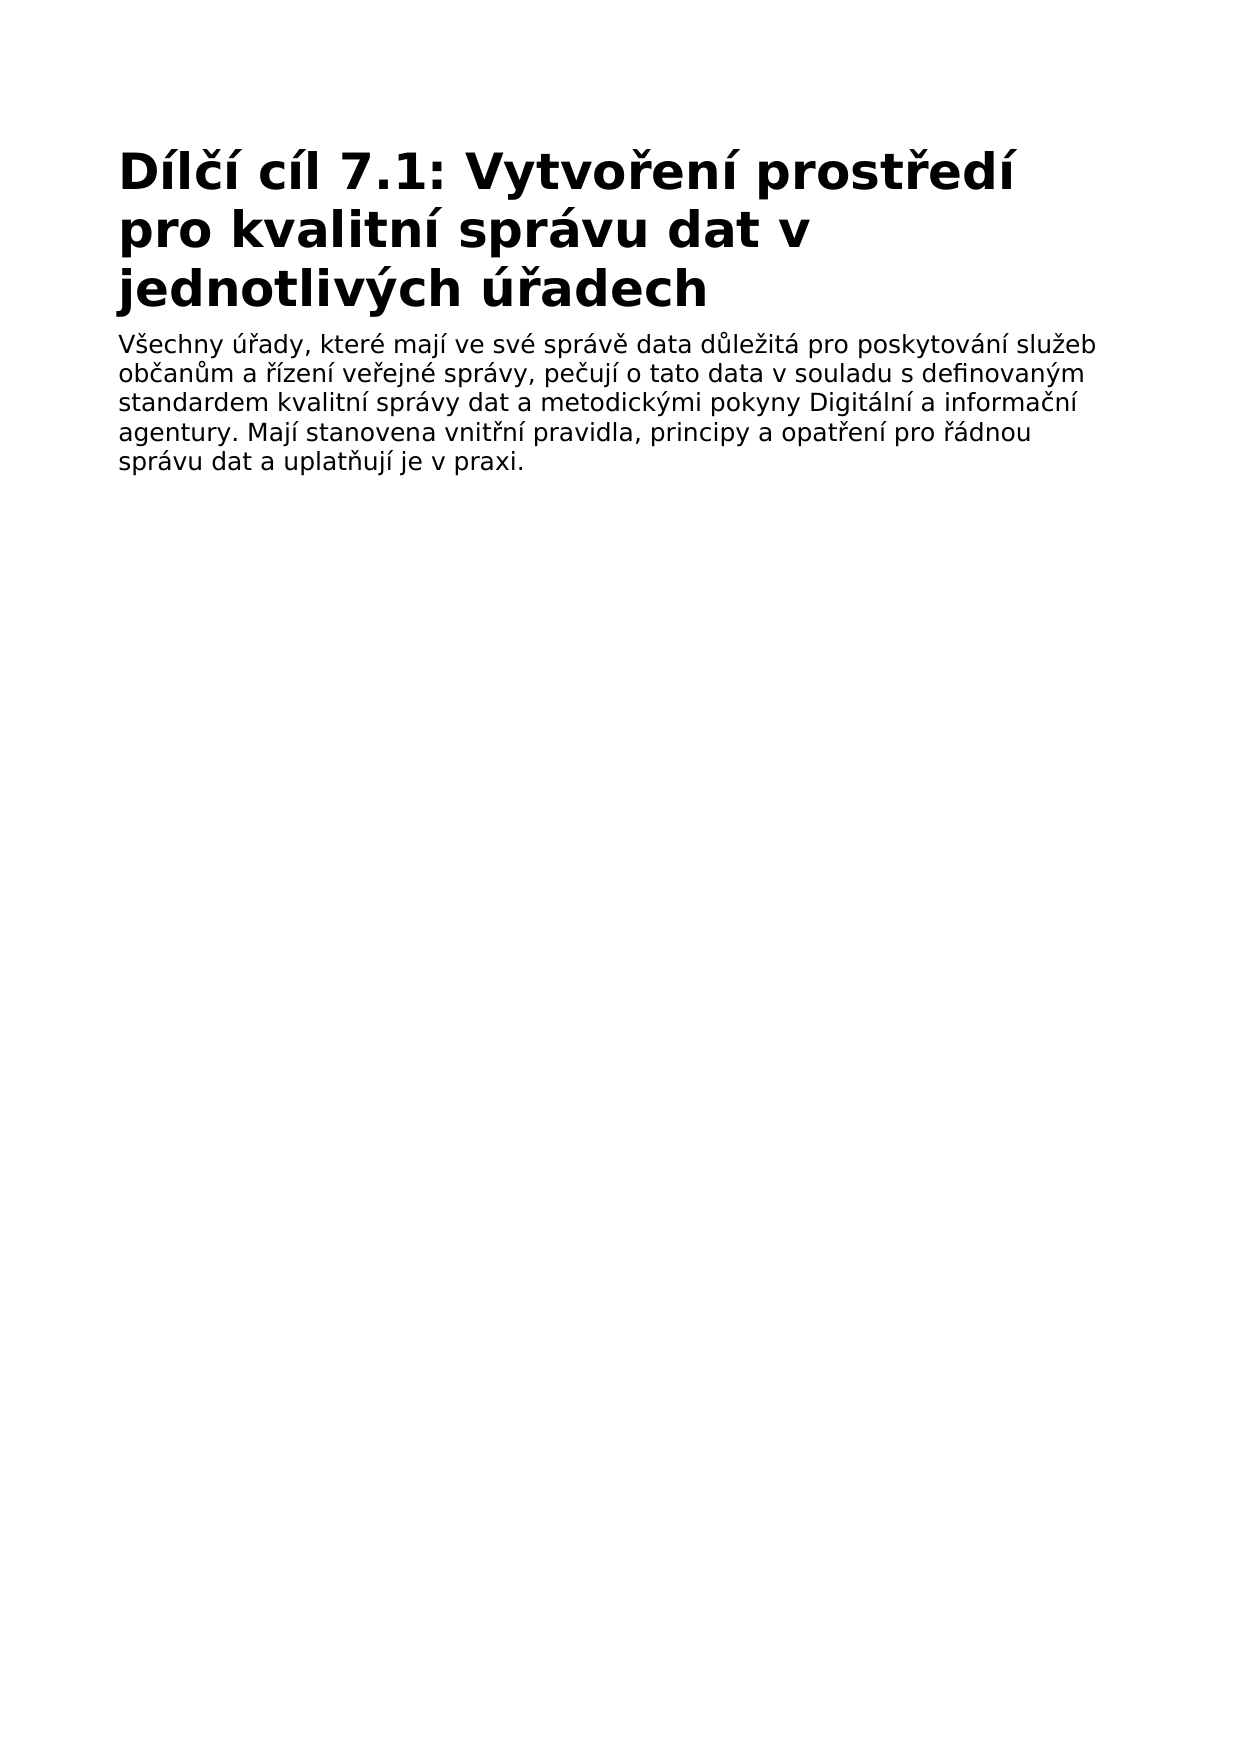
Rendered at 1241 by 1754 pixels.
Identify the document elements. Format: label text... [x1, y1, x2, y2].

subtitle Dílčí cíl 7.1: Vytvoření prostředí pro kvalitní správu dat v jednotlivých úřadech [118, 143, 1122, 318]
text Všechny úřady, které mají ve své správě data důležitá pro poskytování služeb občanům a řízení veřejné správy, pečují o tato data v souladu s definovaným standardem kvalitní správy dat a metodickými pokyny Digitální a informační agentury. Mají stanovena vnitřní pravidla, principy a opatření pro řádnou správu dat a uplatňují je v praxi. [118, 330, 1122, 476]
